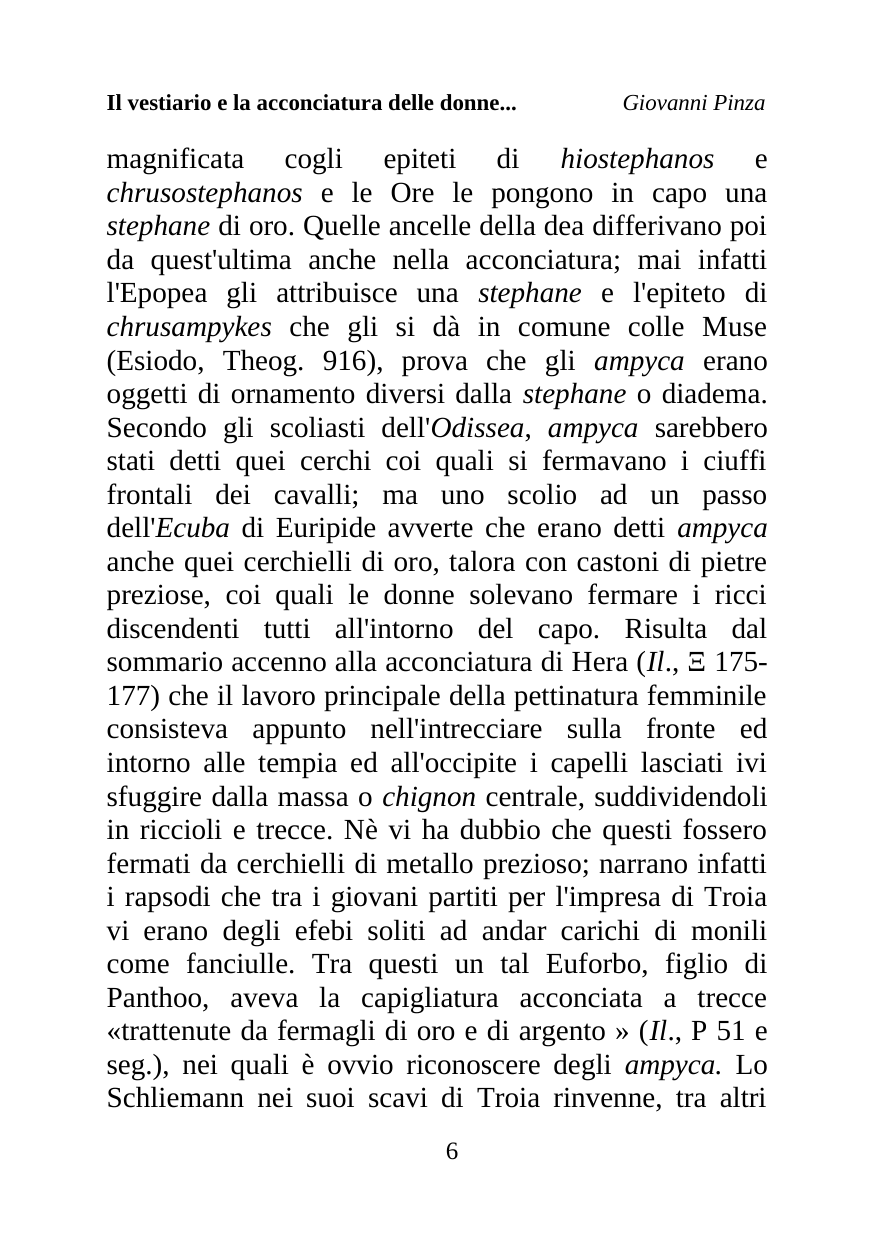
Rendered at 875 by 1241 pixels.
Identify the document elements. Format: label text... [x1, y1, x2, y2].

text magnificata cogli epiteti di hiostephanos e chrusostephanos e le Ore le pongono in capo una stephane di oro. Quelle ancelle della dea differivano poi da quest'ultima anche nella acconciatura; mai infatti l'Epopea gli attribuisce una stephane e l'epiteto di chrusampykes che gli si dà in comune colle Muse (Esiodo, Theog. 916), prova che gli ampyca erano oggetti di ornamento diversi dalla stephane o diadema. Secondo gli scoliasti dell'Odissea, ampyca sarebbero stati detti quei cerchi coi quali si fermavano i ciuffi frontali dei cavalli; ma uno scolio ad un passo dell'Ecuba di Euripide avverte che erano detti ampyca anche quei cerchielli di oro, talora con castoni di pietre preziose, coi quali le donne solevano fermare i ricci discendenti tutti all'intorno del capo. Risulta dal sommario accenno alla acconciatura di Hera (Il., Ξ 175-177) che il lavoro principale della pettinatura femminile consisteva appunto nell'intrecciare sulla fronte ed intorno alle tempia ed all'occipite i capelli lasciati ivi sfuggire dalla massa o chignon centrale, suddividendoli in riccioli e trecce. Nè vi ha dubbio che questi fossero fermati da cerchielli di metallo prezioso; narrano infatti i rapsodi che tra i giovani partiti per l'impresa di Troia vi erano degli efebi soliti ad andar carichi di monili come fanciulle. Tra questi un tal Euforbo, figlio di Panthoo, aveva la capigliatura acconciata a trecce «trattenute da fermagli di oro e di argento » (Il., P 51 e seg.), nei quali è ovvio riconoscere degli ampyca. Lo Schliemann nei suoi scavi di Troia rinvenne, tra altri [106, 141, 768, 1114]
